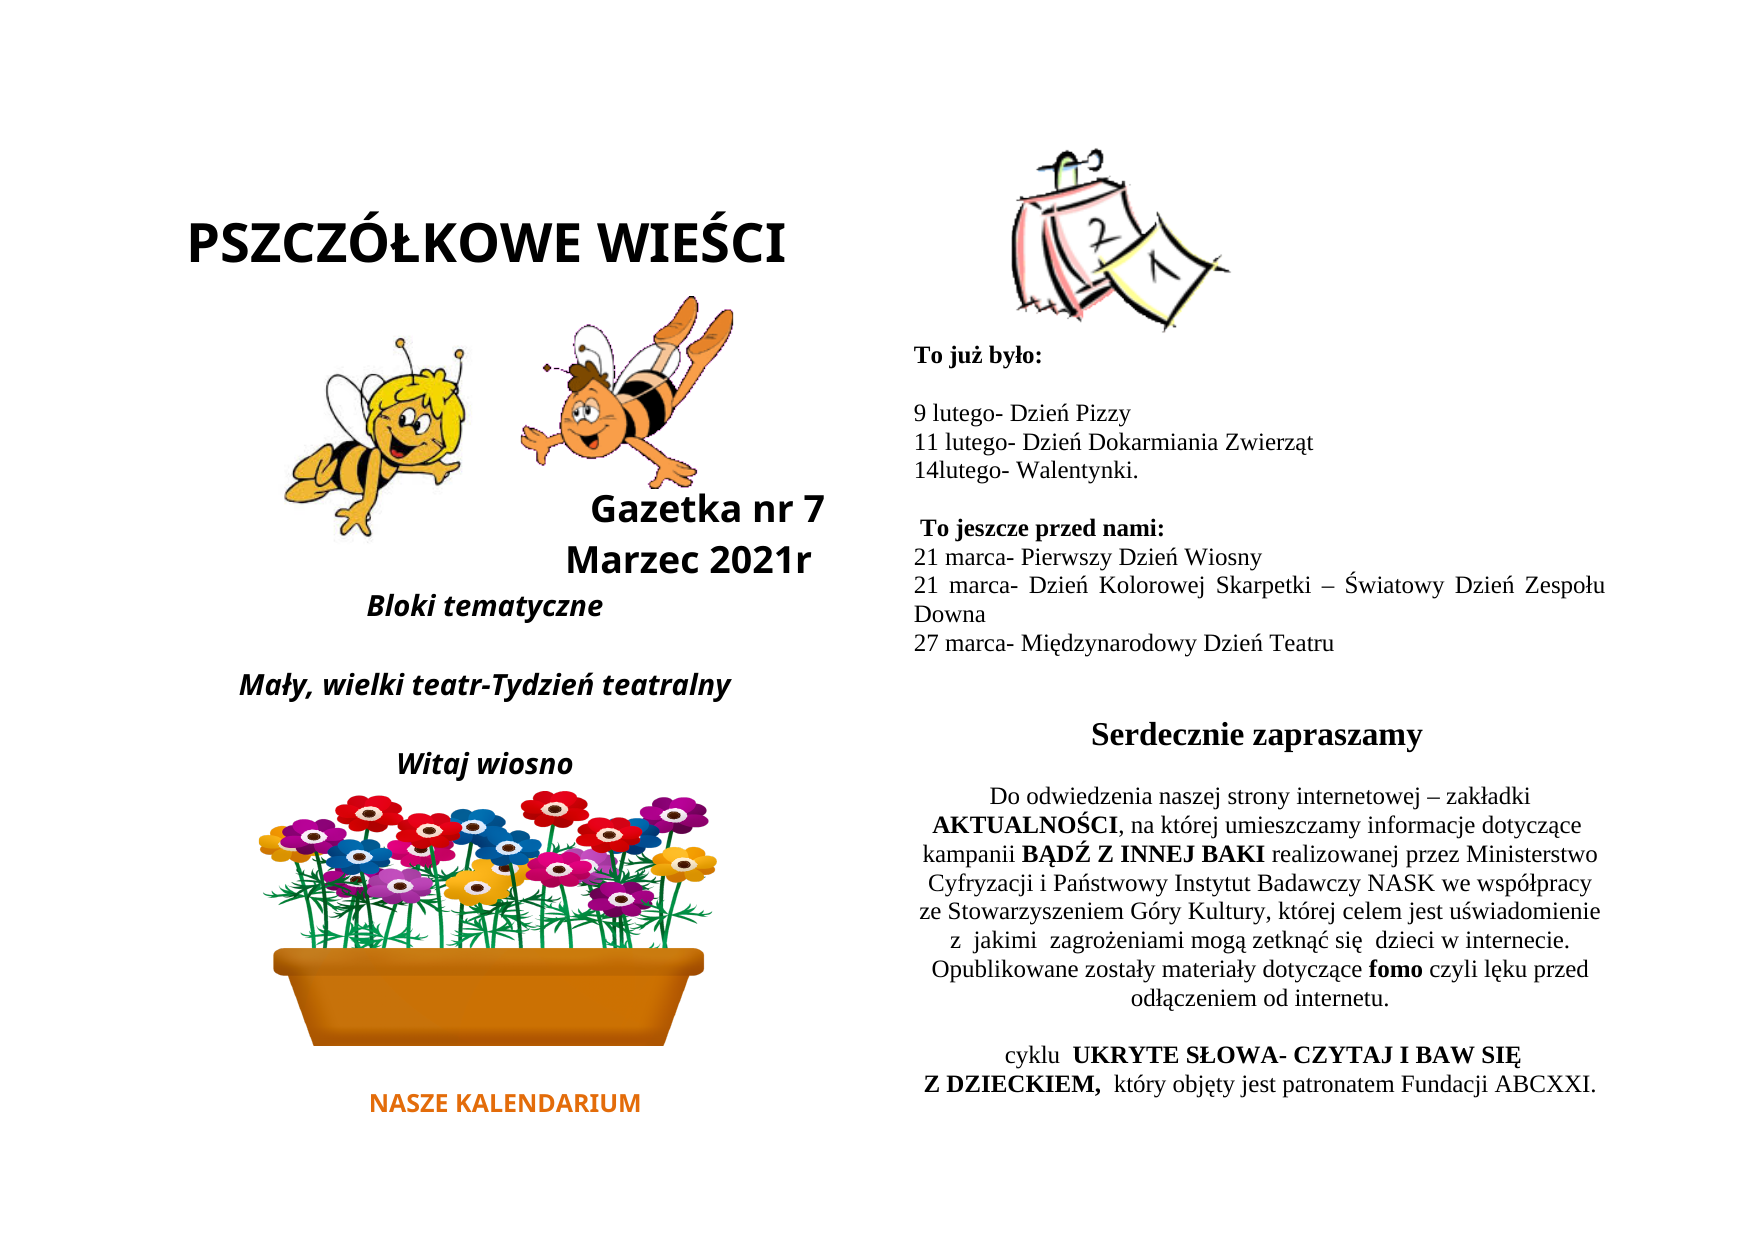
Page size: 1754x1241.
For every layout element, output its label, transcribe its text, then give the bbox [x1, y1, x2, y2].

text Bloki tematyczne [148, 585, 825, 624]
picture [235, 296, 518, 569]
text 14lutego- Walentynki. [914, 456, 1606, 484]
text To jeszcze przed nami: [914, 513, 1606, 542]
text Do odwiedzenia naszej strony internetowej – zakładki AKTUALNOŚCI, na której umieszczamy informacje dotyczące kampanii BĄDŹ Z INNEJ BAKI realizowanej przez Ministerstwo Cyfryzacji i Państwowy Instytut Badawczy NASK we współpracy ze Stowarzyszeniem Góry Kultury, której celem jest uświadomienie z jakimi zagrożeniami mogą zetknąć się dzieci w internecie. Opublikowane zostały materiały dotyczące fomo czyli lęku przed odłączeniem od internetu. [914, 753, 1606, 1011]
text Gazetka nr 7 [519, 483, 825, 534]
text To już było: [914, 341, 1606, 369]
text cyklu UKRYTE SŁOWA- CZYTAJ I BAW SIĘ Z DZIECKIEM, który objęty jest patronatem Fundacji ABCXXI. [914, 1040, 1606, 1098]
text 11 lutego- Dzień Dokarmiania Zwierząt [914, 427, 1606, 456]
text 9 lutego- Dzień Pizzy [914, 398, 1606, 427]
text 21 marca- Pierwszy Dzień Wiosny [914, 542, 1606, 571]
text PSZCZÓŁKOWE WIEŚCI [148, 176, 825, 279]
text Serdecznie zapraszamy [914, 714, 1606, 753]
picture [520, 296, 734, 489]
text 27 marca- Międzynarodowy Dzień Teatru [914, 628, 1606, 657]
text 21 marca- Dzień Kolorowej Skarpetki – Światowy Dzień Zespołu Downa [914, 571, 1606, 628]
text Witaj wiosno [148, 744, 825, 783]
text [148, 483, 234, 534]
text NASZE KALENDARIUM [148, 1085, 825, 1119]
picture [1011, 145, 1237, 340]
text Marzec 2021r [148, 534, 825, 585]
text Mały, wielki teatr-Tydzień teatralny [148, 664, 825, 704]
picture [258, 791, 717, 1046]
